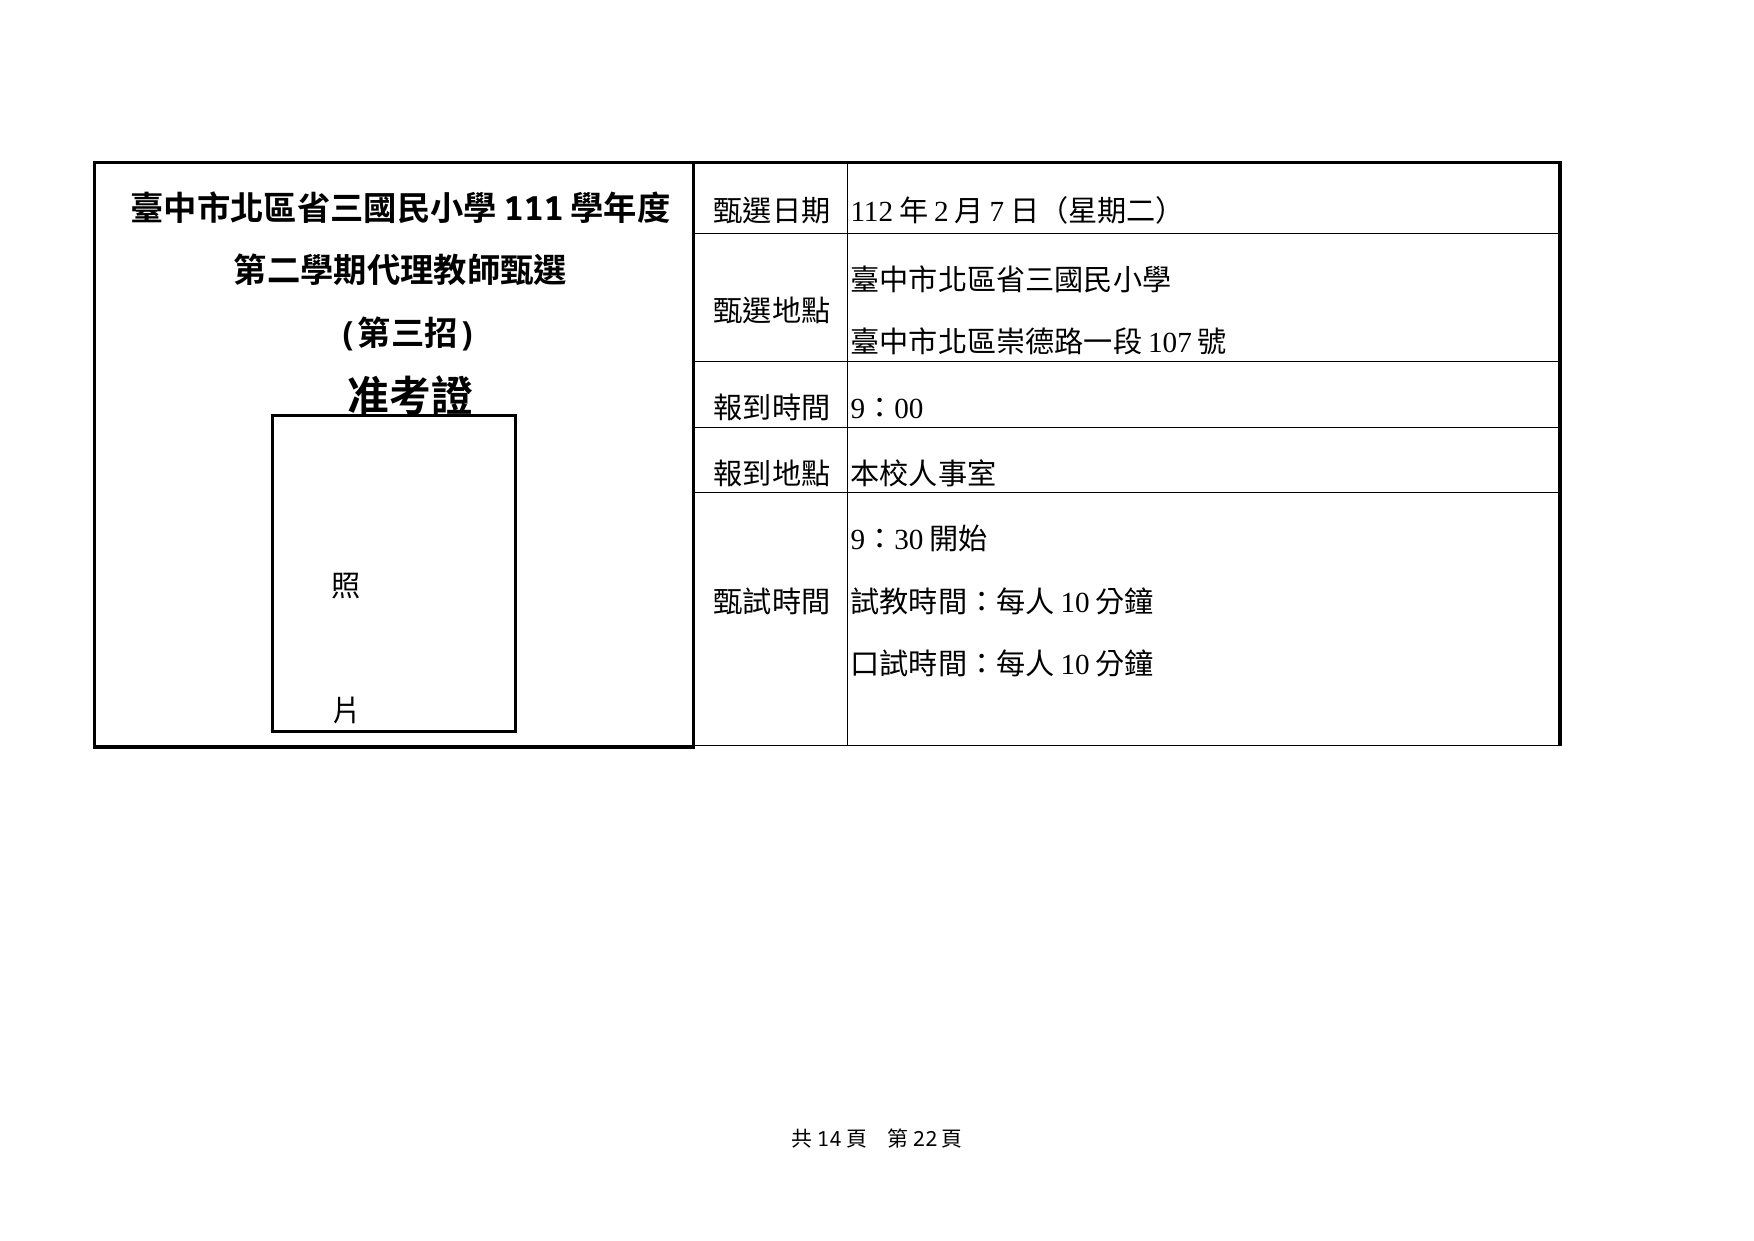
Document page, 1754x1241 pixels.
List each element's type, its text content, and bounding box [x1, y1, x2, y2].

table_header 臺中市北區省三國民小學111學年度 第二學期代理教師甄選 (第三招) 准考證 [96, 164, 692, 745]
table_cell 臺中市北區省三國民小學 臺中市北區崇德路一段107號 [848, 234, 1558, 361]
table_cell 報到地點 [695, 428, 847, 492]
table_cell 報到時間 [695, 362, 847, 427]
table_header 112年2月7日（星期二） [848, 164, 1558, 233]
table_cell 甄選地點 [695, 234, 847, 361]
table_header 甄選日期 [695, 164, 847, 233]
table_cell 9：30開始 試教時間：每人10分鐘 口試時間：每人10分鐘 [848, 493, 1558, 745]
table_header 照 片 [274, 417, 514, 730]
table_cell 9：00 [848, 362, 1558, 427]
table_cell 本校人事室 [848, 428, 1558, 492]
table_cell 甄試時間 [695, 493, 847, 745]
